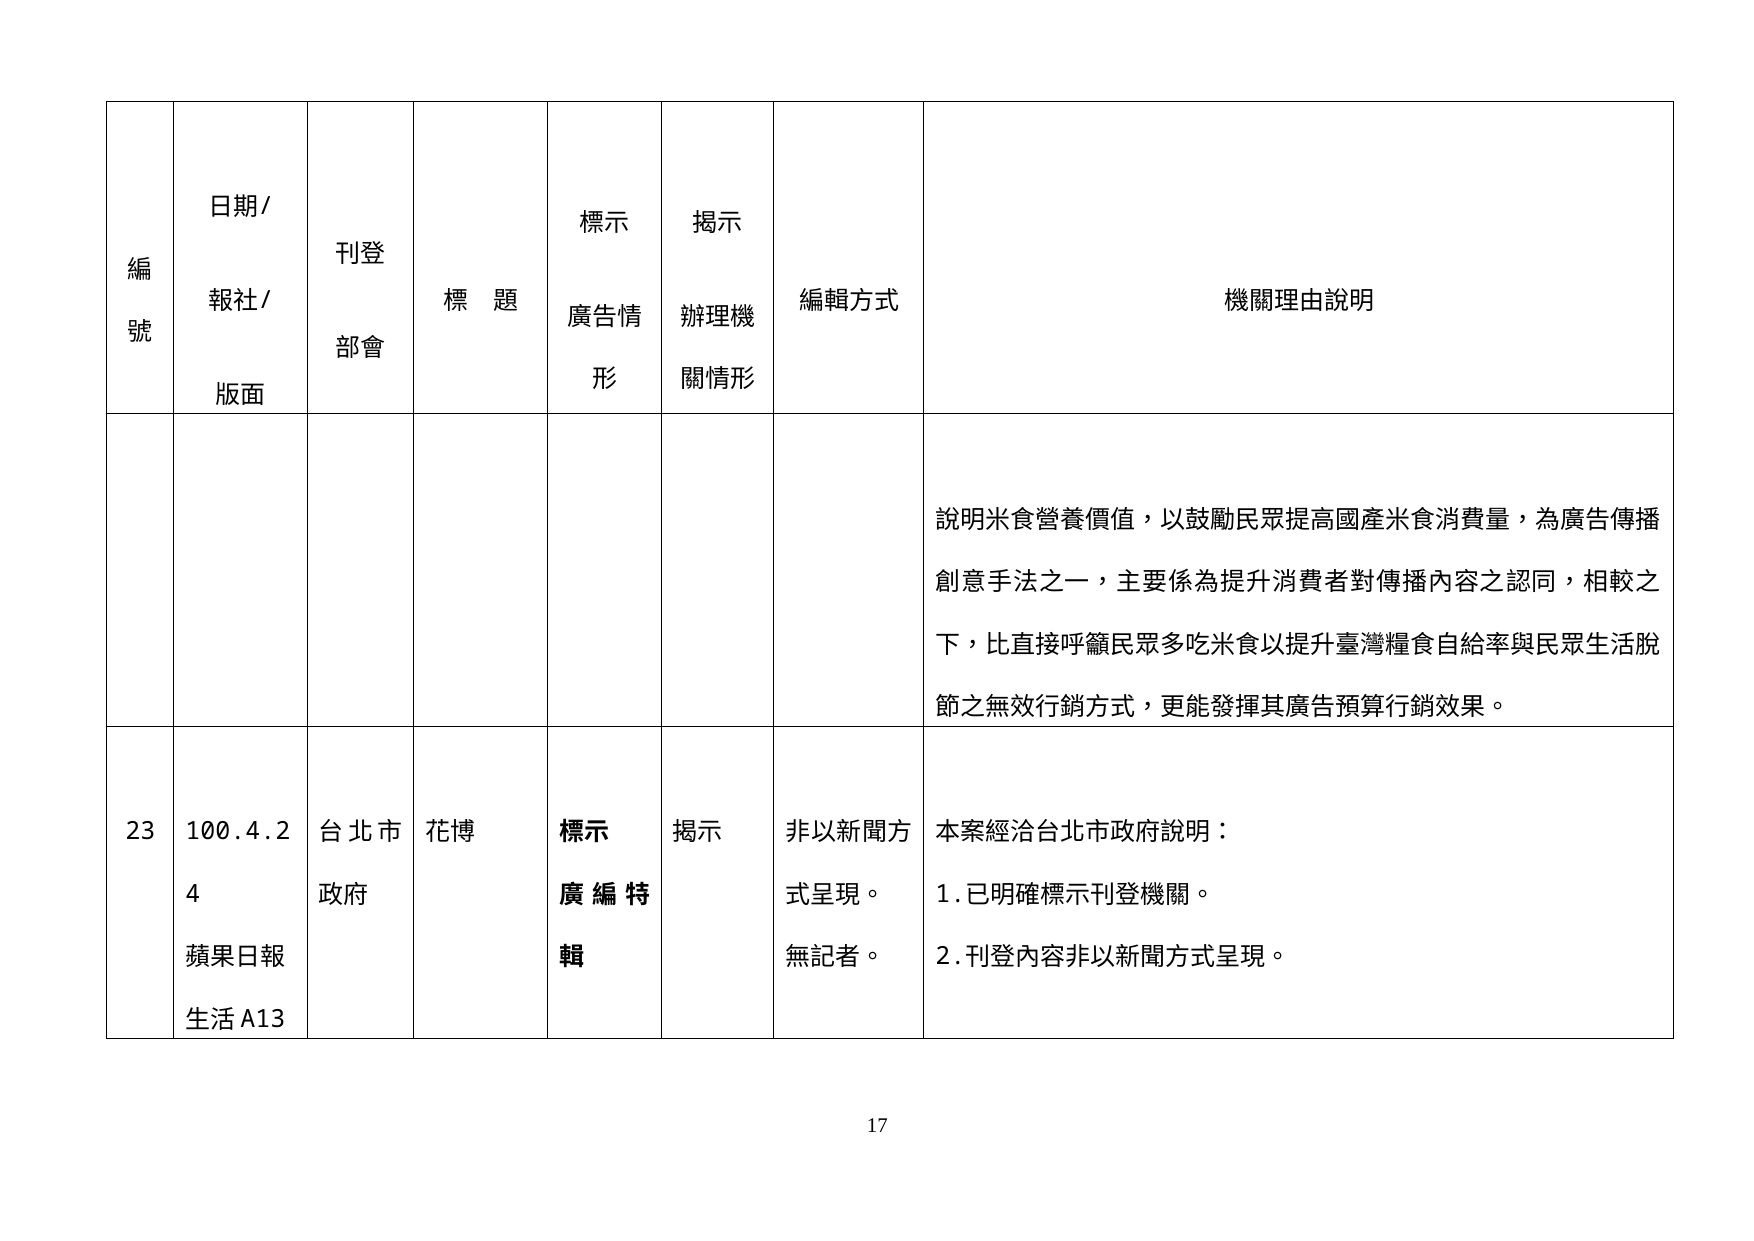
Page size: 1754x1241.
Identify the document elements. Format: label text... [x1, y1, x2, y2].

table_cell [774, 414, 923, 726]
table_header 標示 廣告情形 [548, 102, 661, 413]
table_cell 標示 廣編特輯 [548, 727, 661, 1038]
table_header 揭示 辦理機關情形 [662, 102, 773, 413]
table_cell [107, 414, 173, 726]
table_cell 23 [107, 727, 173, 1038]
table_cell 本案經洽台北市政府說明： 1.已明確標示刊登機關。 2.刊登內容非以新聞方式呈現。 [924, 727, 1673, 1038]
table_cell [548, 414, 661, 726]
table_header 日期/ 報社/ 版面 [174, 102, 307, 413]
table_header 編號 [107, 102, 173, 413]
table_cell 說明米食營養價值，以鼓勵民眾提高國產米食消費量，為廣告傳播創意手法之一，主要係為提升消費者對傳播內容之認同，相較之下，比直接呼籲民眾多吃米食以提升臺灣糧食自給率與民眾生活脫節之無效行銷方式，更能發揮其廣告預算行銷效果。 [924, 414, 1673, 726]
table_cell [308, 414, 413, 726]
table_cell [174, 414, 307, 726]
table_cell [662, 414, 773, 726]
table_header 標 題 [414, 102, 547, 413]
table_header 機關理由說明 [924, 102, 1673, 413]
table_header 刊登 部會 [308, 102, 413, 413]
table_cell 花博 [414, 727, 547, 1038]
table_cell 台北市政府 [308, 727, 413, 1038]
table_cell 揭示 [662, 727, 773, 1038]
table_cell 非以新聞方式呈現。 無記者。 [774, 727, 923, 1038]
table_cell [414, 414, 547, 726]
table_header 編輯方式 [774, 102, 923, 413]
table_cell 100.4.24 蘋果日報 生活A13 [174, 727, 307, 1038]
